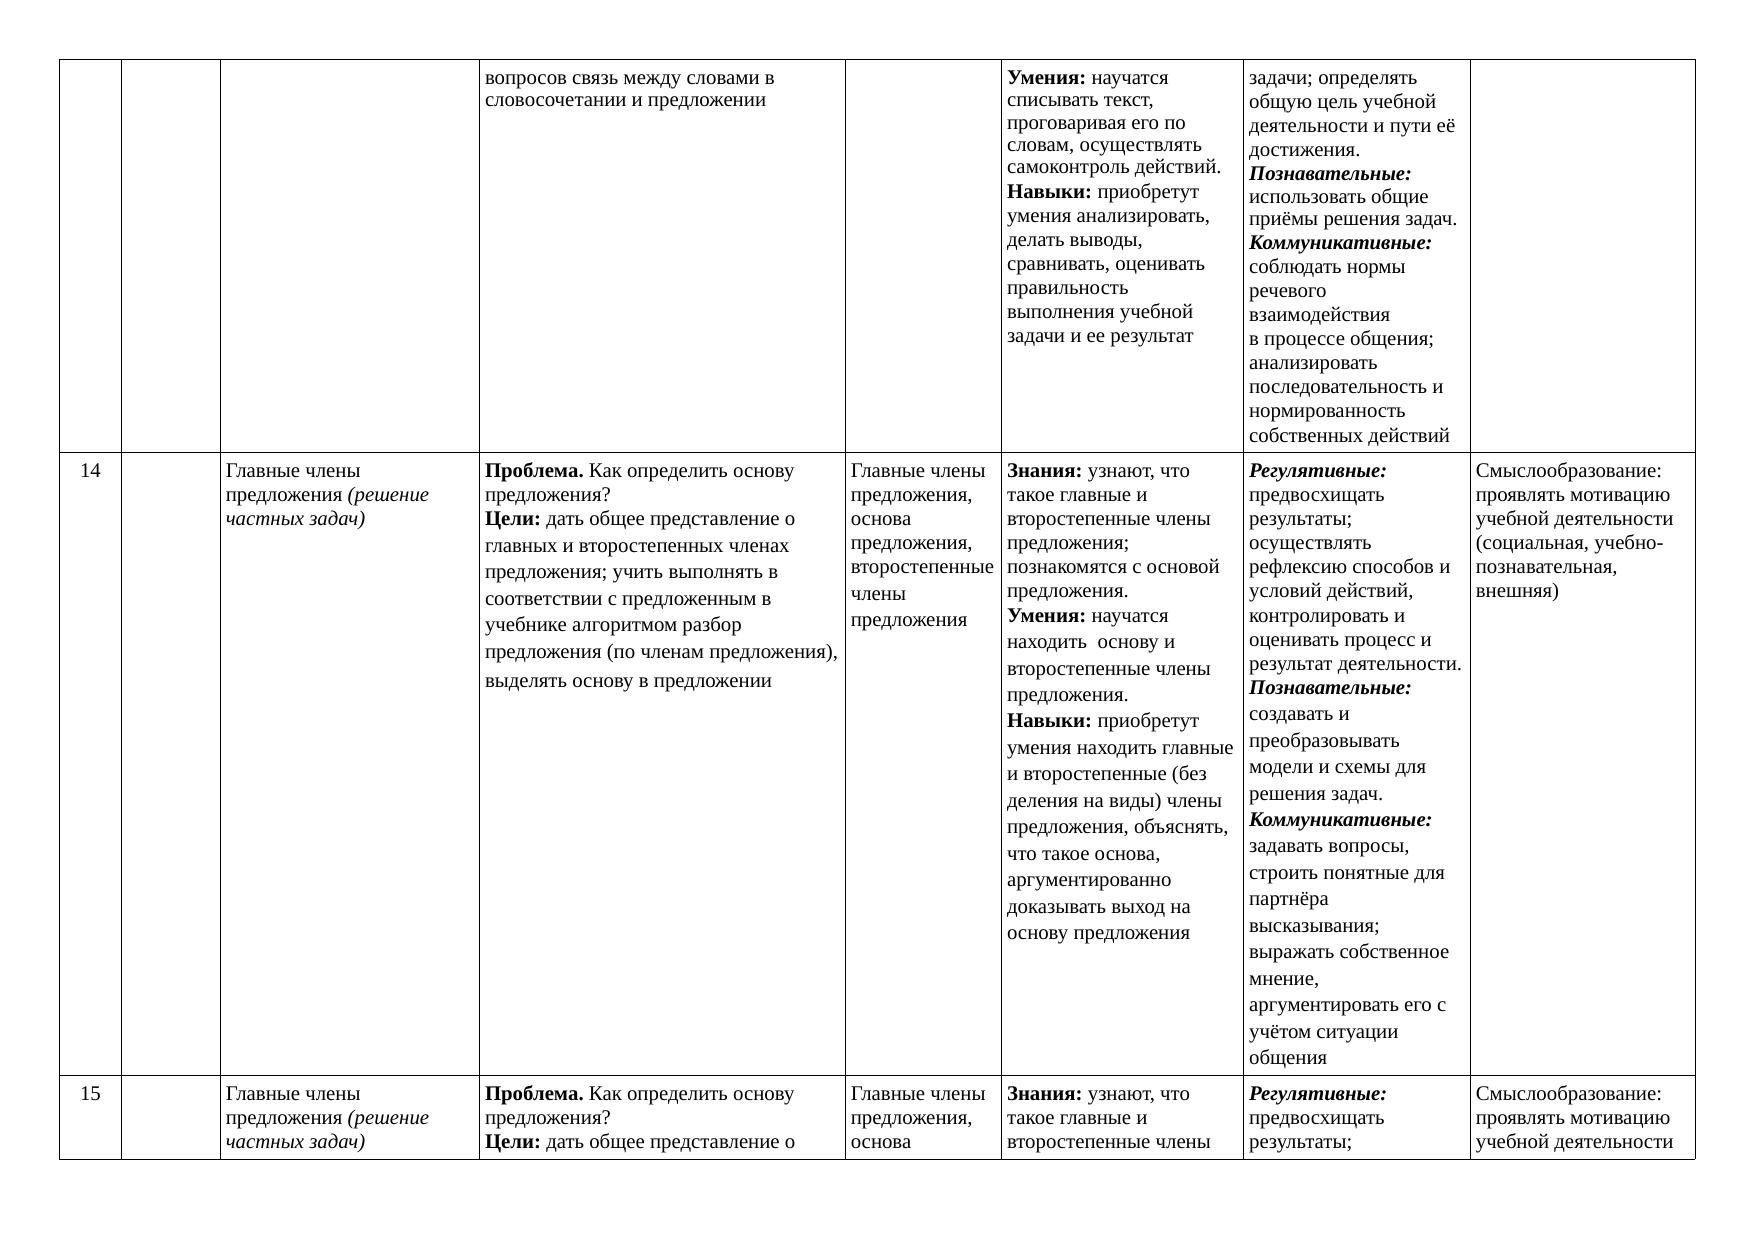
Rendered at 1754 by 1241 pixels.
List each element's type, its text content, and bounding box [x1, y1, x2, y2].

table_cell Главные члены предложения (решение частных задач) [221, 453, 479, 1075]
table_cell [221, 60, 479, 452]
table_cell [122, 60, 220, 452]
table_cell вопросов связь между словами в словосочетании и предложении [480, 60, 845, 452]
table_cell Умения: научатся списывать текст, проговаривая его по словам, осуществлять самоконтроль действий. Навыки: приобретут умения анализировать, делать выводы, сравнивать, оценивать правильность выполнения учебной задачи и ее результат [1002, 60, 1243, 452]
table_cell Знания: узнают, что такое главные и второстепенные члены [1002, 1076, 1243, 1159]
table_cell Смыслообразование: проявлять мотивацию учебной деятельности [1471, 1076, 1695, 1159]
table_cell [122, 1076, 220, 1159]
table_cell [1471, 60, 1695, 452]
table_cell Проблема. Как определить основу предложения? Цели: дать общее представление о главных и второстепенных членах предложения; учить выполнять в соответствии с предложенным в учебнике алгоритмом разбор предложения (по членам предложения), выделять основу в предложении [480, 453, 845, 1075]
table_cell Главные члены предложения, основа предложения, второстепенные члены предложения [846, 453, 1001, 1075]
table_cell Регулятивные: предвосхищать результаты; [1244, 1076, 1470, 1159]
table_cell [122, 453, 220, 1075]
table_cell [60, 60, 121, 452]
table_cell 14 [60, 453, 121, 1075]
table_cell Проблема. Как определить основу предложения? Цели: дать общее представление о [480, 1076, 845, 1159]
table_cell Главные члены предложения, основа [846, 1076, 1001, 1159]
table_cell Смыслообразование: проявлять мотивацию учебной деятельности (социальная, учебно-познавательная, внешняя) [1471, 453, 1695, 1075]
table_cell Регулятивные: предвосхищать результаты; осуществлять рефлексию способов и условий действий, контролировать и оценивать процесс и результат деятельности. Познавательные: создавать и преобразовывать модели и схемы для решения задач. Коммуникативные: задавать вопросы, строить понятные для партнёра высказывания; выражать собственное мнение, аргументировать его с учётом ситуации общения [1244, 453, 1470, 1075]
table_cell задачи; определять общую цель учебной деятельности и пути её достижения. Познавательные: использовать общие приёмы решения задач. Коммуникативные: соблюдать нормы речевого взаимодействия в процессе общения; анализировать последовательность и нормированность собственных действий [1244, 60, 1470, 452]
table_cell Знания: узнают, что такое главные и второстепенные члены предложения; познакомятся с основой предложения. Умения: научатся находить основу и второстепенные члены предложения. Навыки: приобретут умения находить главные и второстепенные (без деления на виды) члены предложения, объяснять, что такое основа, аргументированно доказывать выход на основу предложения [1002, 453, 1243, 1075]
table_cell 15 [60, 1076, 121, 1159]
table_cell Главные члены предложения (решение частных задач) [221, 1076, 479, 1159]
table_cell [846, 60, 1001, 452]
